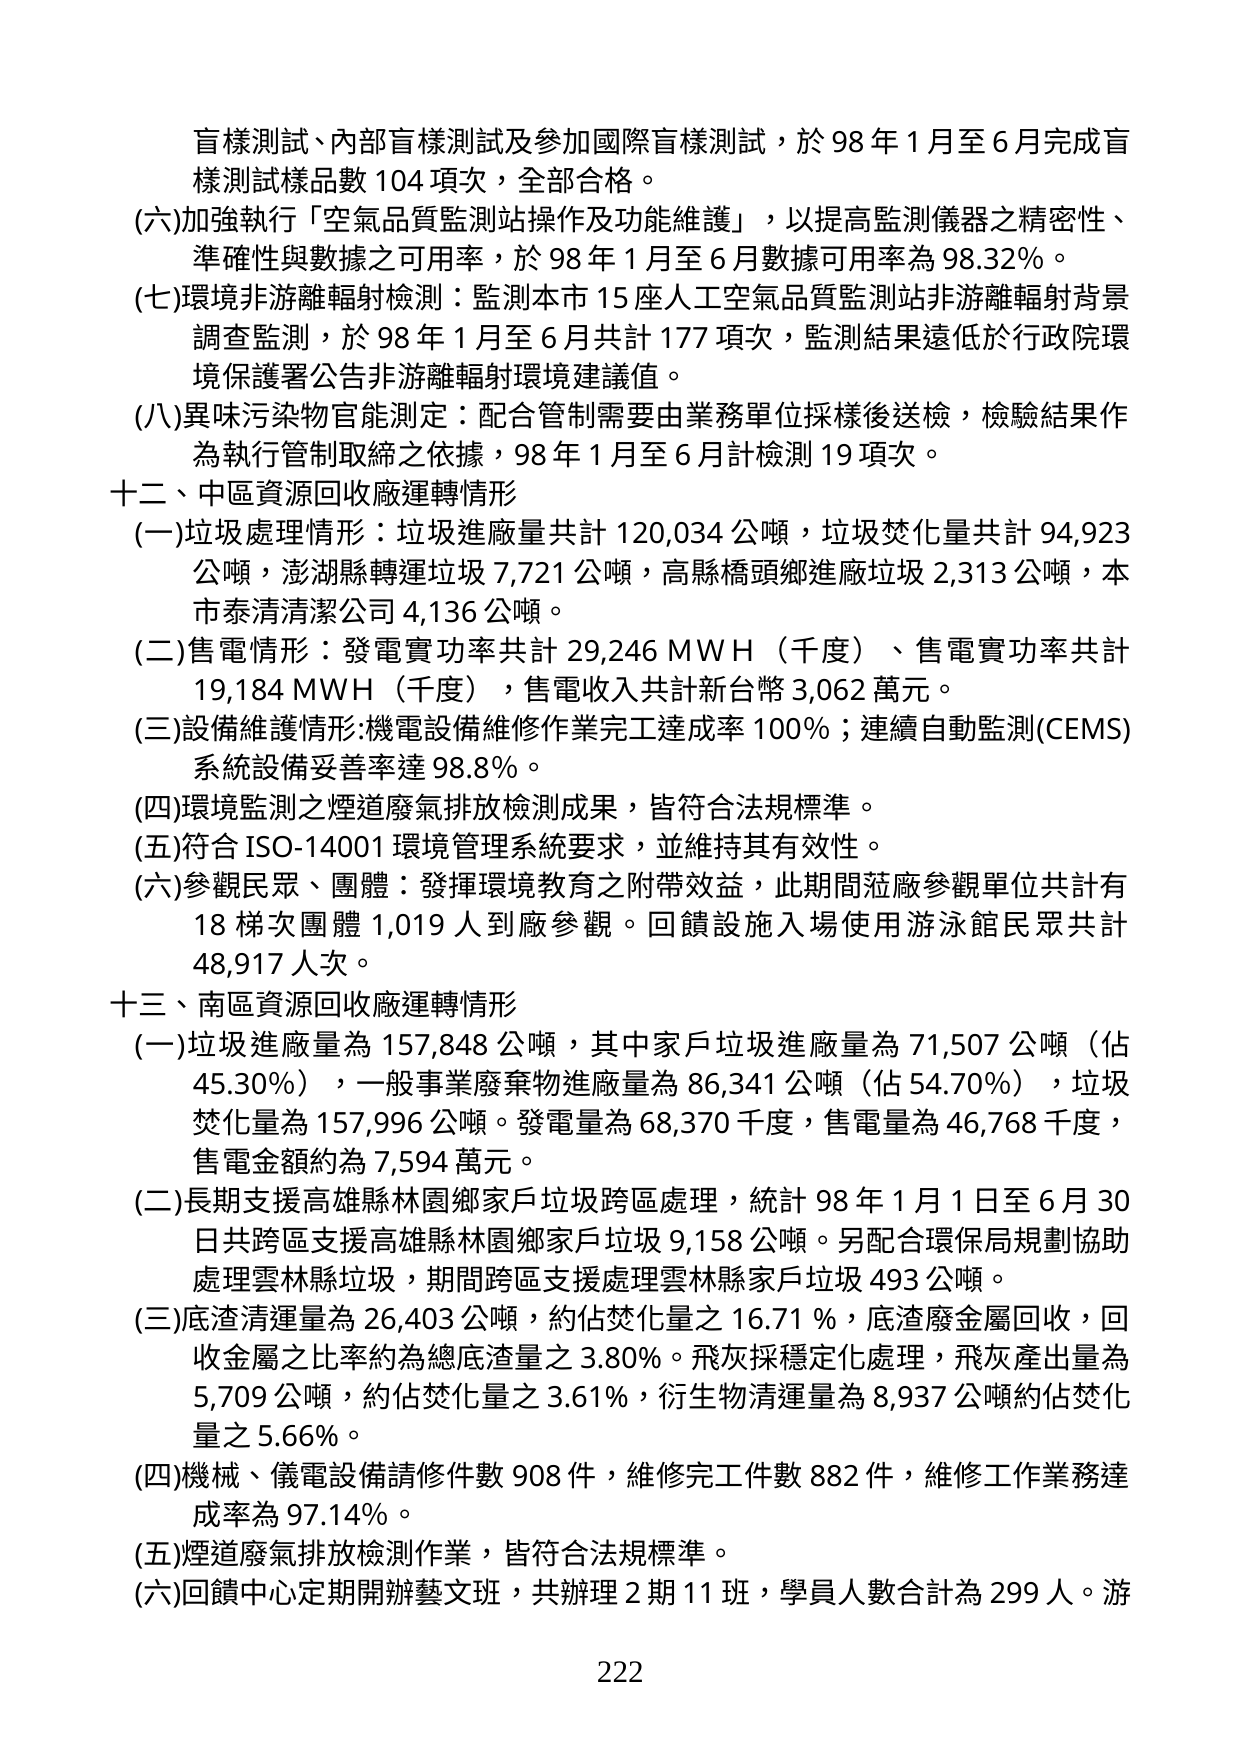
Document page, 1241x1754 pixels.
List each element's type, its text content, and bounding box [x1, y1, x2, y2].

subtitle (七)環境非游離輻射檢測：監測本市15座人工空氣品質監測站非游離輻射背景調查監測，於98年1月至6月共計177項次，監測結果遠低於行政院環境保護署公告非游離輻射環境建議值。 [134, 278, 1131, 395]
subtitle (一)垃圾處理情形：垃圾進廠量共計120,034公噸，垃圾焚化量共計94,923公噸，澎湖縣轉運垃圾7,721公噸，高縣橋頭鄉進廠垃圾2,313公噸，本市泰清清潔公司4,136公噸。 [134, 513, 1131, 630]
text 十三、南區資源回收廠運轉情形 [109, 983, 1131, 1024]
subtitle (四)環境監測之煙道廢氣排放檢測成果，皆符合法規標準。 [134, 787, 1131, 826]
subtitle (六)參觀民眾、團體：發揮環境教育之附帶效益，此期間蒞廠參觀單位共計有18梯次團體1,019人到廠參觀。回饋設施入場使用游泳館民眾共計48,917人次。 [134, 865, 1131, 983]
subtitle (三)底渣清運量為26,403公噸，約佔焚化量之16.71 %，底渣廢金屬回收，回收金屬之比率約為總底渣量之3.80%。飛灰採穩定化處理，飛灰產出量為5,709公噸，約佔焚化量之3.61%，衍生物清運量為8,937公噸約佔焚化量之5.66%。 [134, 1298, 1131, 1455]
subtitle (一)垃圾進廠量為157,848公噸，其中家戶垃圾進廠量為71,507公噸（佔45.30％），一般事業廢棄物進廠量為86,341公噸（佔54.70％），垃圾焚化量為157,996公噸。發電量為68,370千度，售電量為46,768千度，售電金額約為7,594萬元。 [134, 1024, 1131, 1181]
subtitle 盲樣測試、內部盲樣測試及參加國際盲樣測試，於98年1月至6月完成盲樣測試樣品數104項次，全部合格。 [134, 121, 1131, 199]
subtitle (三)設備維護情形:機電設備維修作業完工達成率100％；連續自動監測(CEMS)系統設備妥善率達98.8％。 [134, 708, 1131, 787]
subtitle (五)煙道廢氣排放檢測作業，皆符合法規標準。 [134, 1533, 1131, 1572]
subtitle (四)機械、儀電設備請修件數908件，維修完工件數882件，維修工作業務達成率為97.14％。 [134, 1455, 1131, 1533]
subtitle (六)回饋中心定期開辦藝文班，共辦理2期11班，學員人數合計為299人。游 [134, 1572, 1131, 1611]
subtitle (二)長期支援高雄縣林園鄉家戶垃圾跨區處理，統計98年1月1日至6月30日共跨區支援高雄縣林園鄉家戶垃圾9,158公噸。另配合環保局規劃協助處理雲林縣垃圾，期間跨區支援處理雲林縣家戶垃圾493公噸。 [134, 1181, 1131, 1298]
text 十二、中區資源回收廠運轉情形 [109, 473, 1131, 513]
subtitle (五)符合ISO-14001環境管理系統要求，並維持其有效性。 [134, 826, 1131, 865]
subtitle (二)售電情形：發電實功率共計29,246ＭＷＨ（千度）、售電實功率共計19,184ＭＷＨ（千度），售電收入共計新台幣3,062萬元。 [134, 630, 1131, 708]
subtitle (六)加強執行「空氣品質監測站操作及功能維護」，以提高監測儀器之精密性、準確性與數據之可用率，於98年1月至6月數據可用率為98.32％。 [134, 199, 1131, 278]
subtitle (八)異味污染物官能測定：配合管制需要由業務單位採樣後送檢，檢驗結果作為執行管制取締之依據，98年1月至6月計檢測19項次。 [134, 395, 1131, 473]
